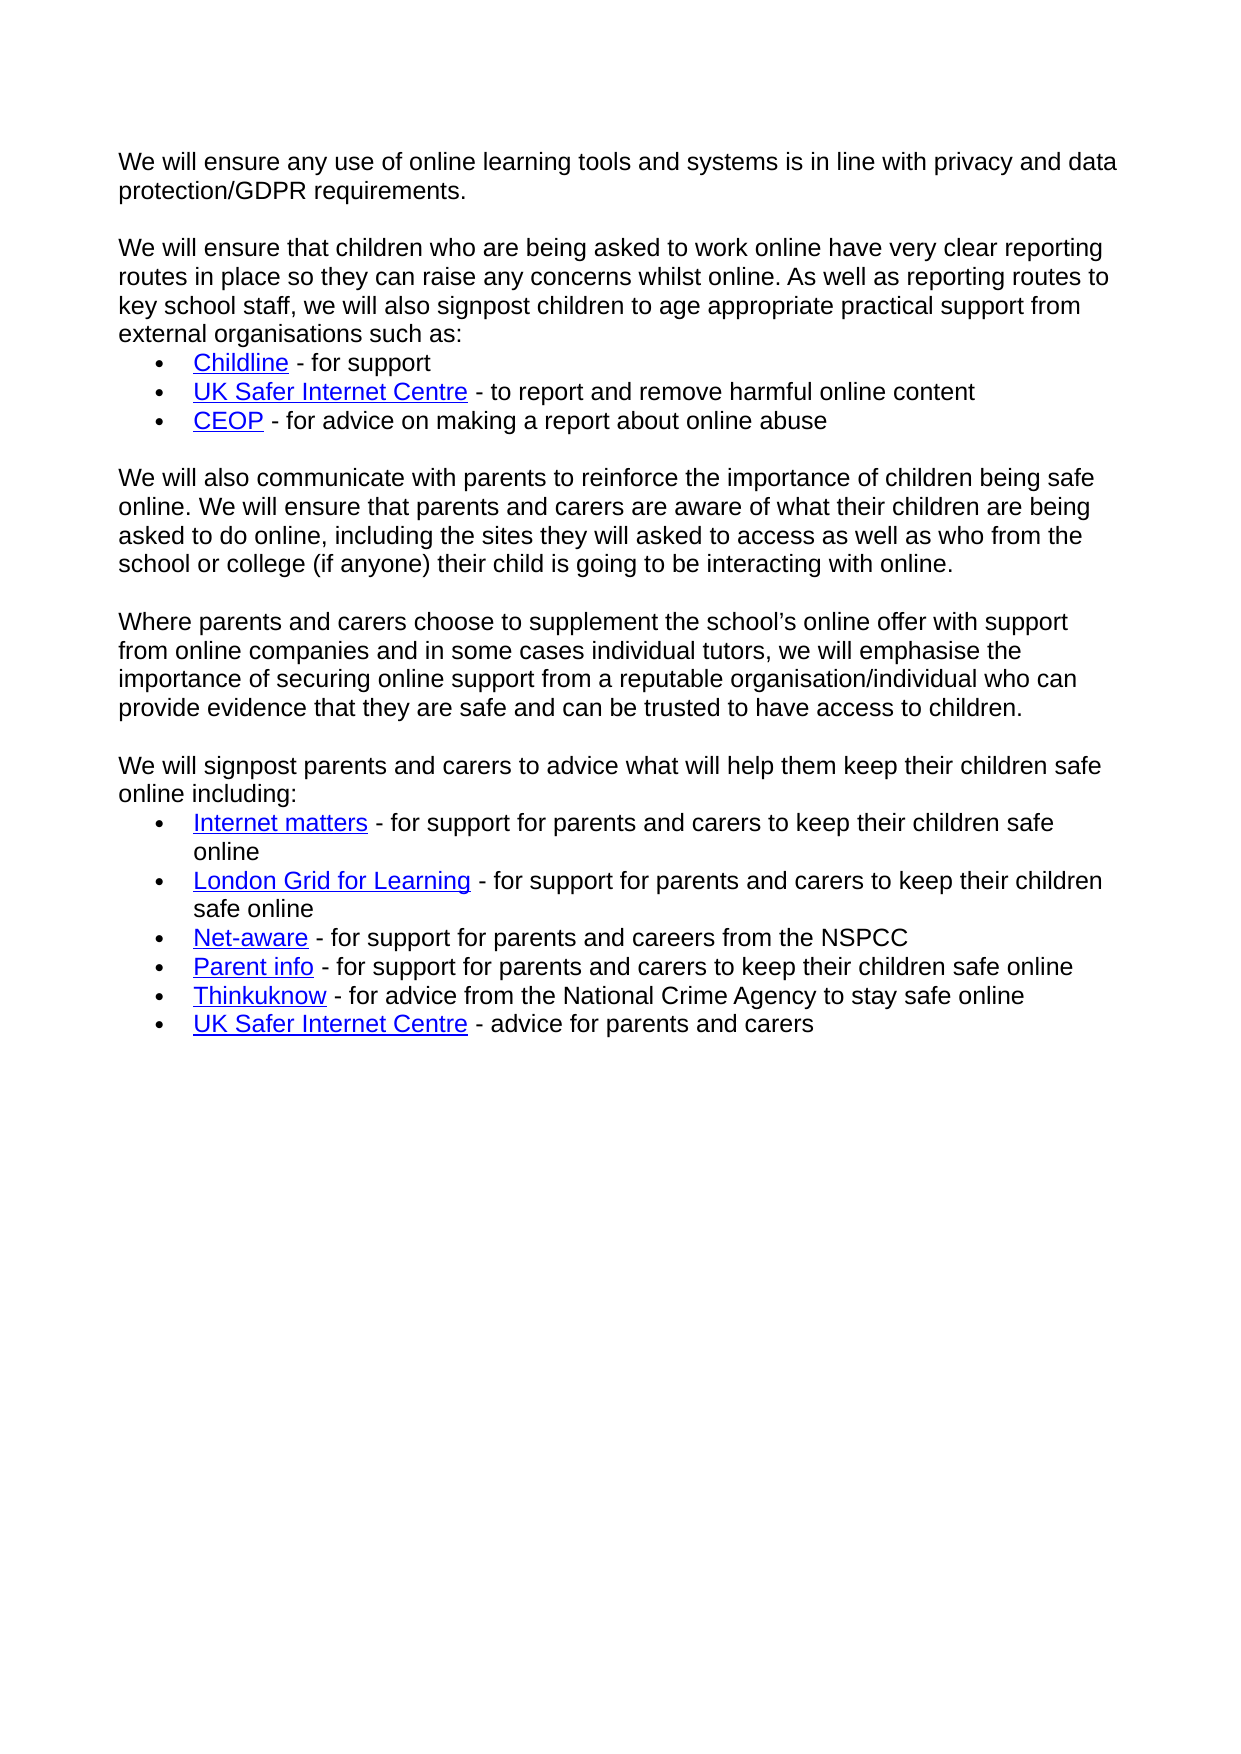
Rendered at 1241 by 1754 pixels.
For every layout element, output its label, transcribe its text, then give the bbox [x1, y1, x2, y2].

text We will also communicate with parents to reinforce the importance of children being safe online. We will ensure that parents and carers are aware of what their children are being asked to do online, including the sites they will asked to access as well as who from the school or college (if anyone) their child is going to be interacting with online. [118, 463, 1122, 578]
list Parent info - for support for parents and carers to keep their children safe online [156, 952, 1122, 981]
list UK Safer Internet Centre - to report and remove harmful online content [156, 377, 1122, 406]
list Net-aware - for support for parents and careers from the NSPCC [156, 923, 1122, 952]
text Where parents and carers choose to supplement the school’s online offer with support from online companies and in some cases individual tutors, we will emphasise the importance of securing online support from a reputable organisation/individual who can provide evidence that they are safe and can be trusted to have access to children. [118, 607, 1122, 722]
list London Grid for Learning - for support for parents and carers to keep their children safe online [156, 866, 1122, 923]
list UK Safer Internet Centre - advice for parents and carers [156, 1009, 1122, 1038]
text We will signpost parents and carers to advice what will help them keep their children safe online including: [118, 751, 1122, 808]
list Childline - for support [156, 348, 1122, 377]
text We will ensure any use of online learning tools and systems is in line with privacy and data protection/GDPR requirements. [118, 147, 1122, 204]
list CEOP - for advice on making a report about online abuse [156, 406, 1122, 434]
list Internet matters - for support for parents and carers to keep their children safe online [156, 808, 1122, 866]
list Thinkuknow - for advice from the National Crime Agency to stay safe online [156, 981, 1122, 1009]
text We will ensure that children who are being asked to work online have very clear reporting routes in place so they can raise any concerns whilst online. As well as reporting routes to key school staff, we will also signpost children to age appropriate practical support from external organisations such as: [118, 233, 1122, 348]
